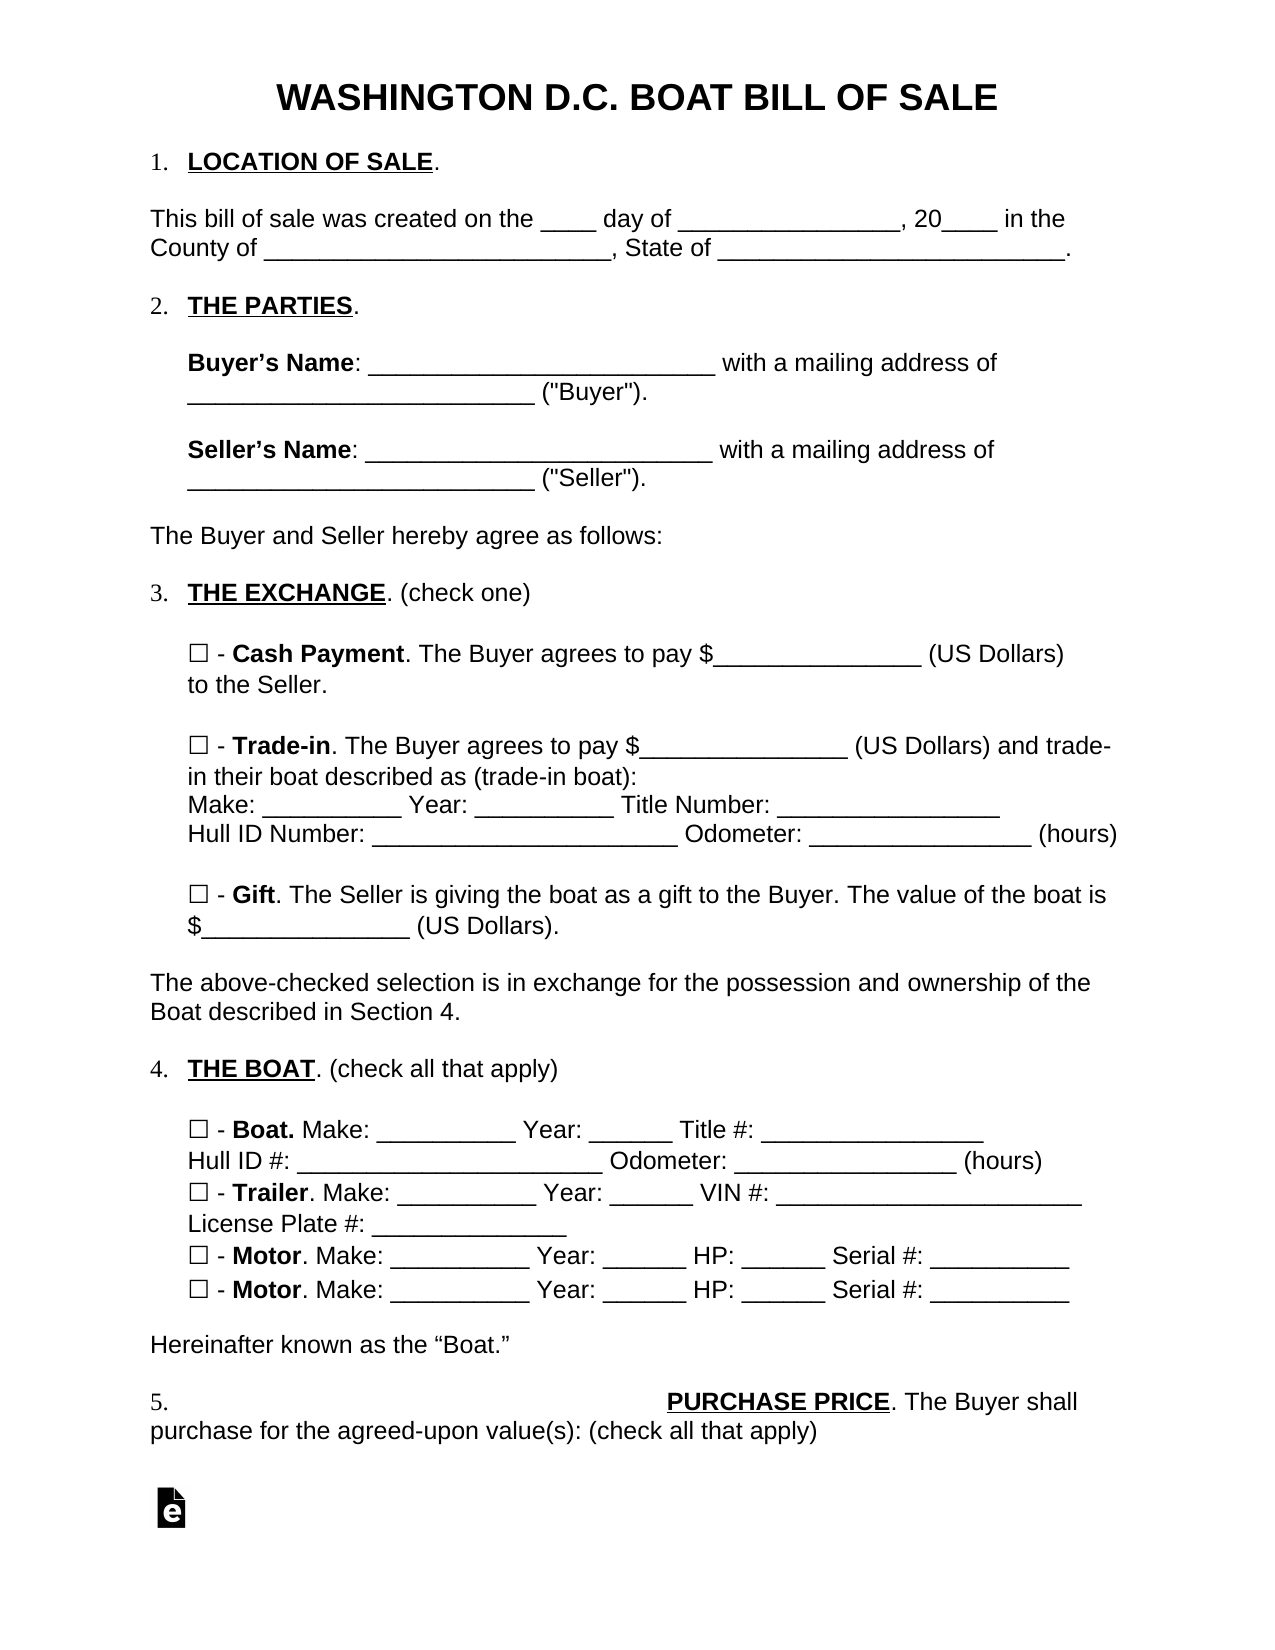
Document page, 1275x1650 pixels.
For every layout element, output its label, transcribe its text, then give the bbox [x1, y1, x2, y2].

text ☐ - Trade-in. The Buyer agrees to pay $_______________ (US Dollars) and trade-in their boat described as (trade-in boat): [187, 727, 1125, 790]
text ☐ - Boat. Make: __________ Year: ______ Title #: ________________ [187, 1112, 1127, 1146]
list Seller’s Name: _________________________ with a mailing address of [187, 434, 1125, 463]
subtitle WASHINGTON D.C. BOAT BILL OF SALE [150, 75, 1125, 118]
text Hull ID #: ______________________ Odometer: ________________ (hours) [187, 1146, 1127, 1175]
text Make: __________ Year: __________ Title Number: ________________ [187, 790, 1127, 819]
list THE BOAT. (check all that apply) [150, 1054, 1125, 1083]
text ☐ - Gift. The Seller is giving the boat as a gift to the Buyer. The value of the boat is $_______________ (US Dollars). [187, 877, 1125, 939]
list Buyer’s Name: _________________________ with a mailing address of [187, 348, 1125, 377]
list _________________________ ("Buyer"). [187, 377, 1125, 406]
list ☐ - Trailer. Make: __________ Year: ______ VIN #: ______________________ License Plate #: ______________ [187, 1175, 1127, 1238]
list THE EXCHANGE. (check one) [150, 578, 1125, 607]
text This bill of sale was created on the ____ day of ________________, 20____ in the County of _________________________, State of _________________________. [150, 204, 1125, 262]
text Hull ID Number: ______________________ Odometer: ________________ (hours) [187, 819, 1127, 848]
text Hereinafter known as the “Boat.” [150, 1330, 1127, 1358]
list PURCHASE PRICE. The Buyer shall purchase for the agreed-upon value(s): (check all that apply) [150, 1387, 1127, 1445]
text ☐ - Cash Payment. The Buyer agrees to pay $_______________ (US Dollars) to the Seller. [187, 636, 1125, 699]
text The above-checked selection is in exchange for the possession and ownership of the Boat described in Section 4. [150, 968, 1125, 1026]
list THE PARTIES. [150, 291, 1125, 319]
list ☐ - Motor. Make: __________ Year: ______ HP: ______ Serial #: __________ [187, 1272, 1127, 1306]
list ☐ - Motor. Make: __________ Year: ______ HP: ______ Serial #: __________ [187, 1238, 1127, 1272]
list _________________________ ("Seller"). [187, 463, 1125, 492]
list LOCATION OF SALE. [150, 147, 1125, 176]
list The Buyer and Seller hereby agree as follows: [150, 521, 1125, 549]
